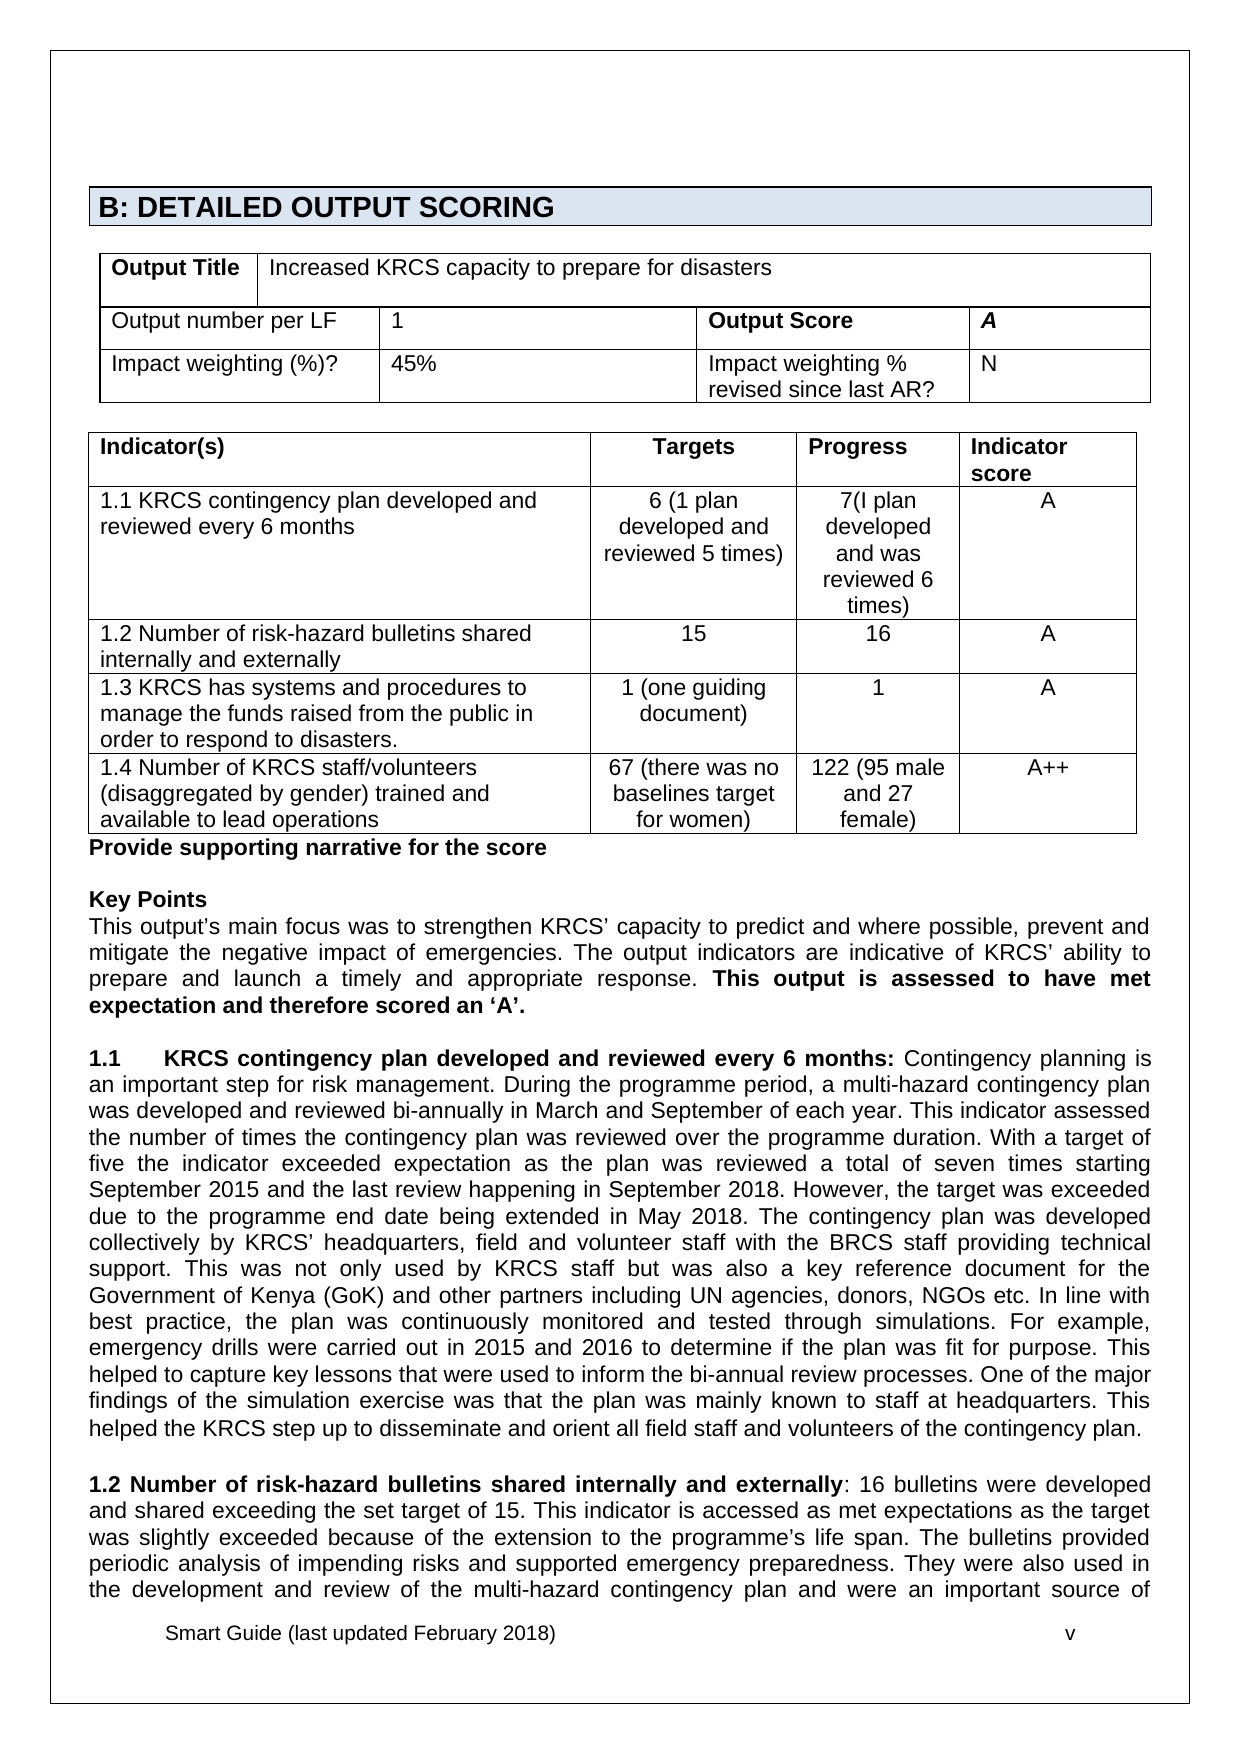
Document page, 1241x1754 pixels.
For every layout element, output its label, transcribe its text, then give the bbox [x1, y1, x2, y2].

table_cell 1 [380, 308, 696, 348]
table_cell 1.2 Number of risk-hazard bulletins shared internally and externally [89, 620, 590, 672]
table_cell 1.3 KRCS has systems and procedures to manage the funds raised from the public in order to respond to disasters. [89, 674, 590, 752]
text Key Points [89, 886, 1152, 913]
table_cell 16 [797, 620, 959, 672]
table_header Targets [591, 433, 796, 486]
text This output’s main focus was to strengthen KRCS’ capacity to predict and where possible, prevent and mitigate the negative impact of emergencies. The output indicators are indicative of KRCS’ ability to prepare and launch a timely and appropriate response. This output is assessed to have met expectation and therefore scored an ‘A’. [89, 913, 1152, 1018]
table_cell Impact weighting % revised since last AR? [697, 350, 969, 402]
table_cell 6 (1 plan developed and reviewed 5 times) [591, 487, 796, 619]
table_cell 45% [380, 350, 696, 402]
table_header Output Title [101, 254, 257, 306]
table_cell 1.4 Number of KRCS staff/volunteers (disaggregated by gender) trained and available to lead operations [89, 754, 590, 833]
table_cell Output Score [697, 308, 969, 348]
table_cell A [960, 674, 1136, 752]
text Provide supporting narrative for the score [89, 834, 1152, 860]
table_cell A [960, 487, 1136, 619]
text 1.2 Number of risk-hazard bulletins shared internally and externally: 16 bulletins were developed and shared exceeding the set target of 15. This indicator is accessed as met expectations as the target was slightly exceeded because of the extension to the programme’s life span. The bulletins provided periodic analysis of impending risks and supported emergency preparedness. They were also used in the development and review of the multi-hazard contingency plan and were an important source of [89, 1471, 1152, 1603]
table_cell A [970, 308, 1150, 348]
table_cell 15 [591, 620, 796, 672]
table_cell 1.1 KRCS contingency plan developed and reviewed every 6 months [89, 487, 590, 619]
subtitle B: DETAILED OUTPUT SCORING [90, 188, 1151, 225]
table_cell 7(I plan developed and was reviewed 6 times) [797, 487, 959, 619]
table_cell N [970, 350, 1150, 402]
table_header Increased KRCS capacity to prepare for disasters [258, 254, 1150, 306]
table_cell 122 (95 male and 27 female) [797, 754, 959, 833]
list KRCS contingency plan developed and reviewed every 6 months: Contingency planning is an important step for risk management. During the programme period, a multi-hazard contingency plan was developed and reviewed bi-annually in March and September of each year. This indicator assessed the number of times the contingency plan was reviewed over the programme duration. With a target of five the indicator exceeded expectation as the plan was reviewed a total of seven times starting September 2015 and the last review happening in September 2018. However, the target was exceeded due to the programme end date being extended in May 2018. The contingency plan was developed collectively by KRCS’ headquarters, field and volunteer staff with the BRCS staff providing technical support. This was not only used by KRCS staff but was also a key reference document for the Government of Kenya (GoK) and other partners including UN agencies, donors, NGOs etc. In line with best practice, the plan was continuously monitored and tested through simulations. For example, emergency drills were carried out in 2015 and 2016 to determine if the plan was fit for purpose. This helped to capture key lessons that were used to inform the bi-annual review processes. One of the major findings of the simulation exercise was that the plan was mainly known to staff at headquarters. This helped the KRCS step up to disseminate and orient all field staff and volunteers of the contingency plan. [89, 1044, 1152, 1442]
table_header Indicator score [960, 433, 1136, 486]
table_cell Output number per LF [101, 308, 379, 348]
table_cell Impact weighting (%)? [101, 350, 379, 402]
table_header Progress [797, 433, 959, 486]
table_cell 1 (one guiding document) [591, 674, 796, 752]
table_cell A [960, 620, 1136, 672]
table_cell A++ [960, 754, 1136, 833]
table_cell 1 [797, 674, 959, 752]
table_cell 67 (there was no baselines target for women) [591, 754, 796, 833]
table_header Indicator(s) [89, 433, 590, 486]
